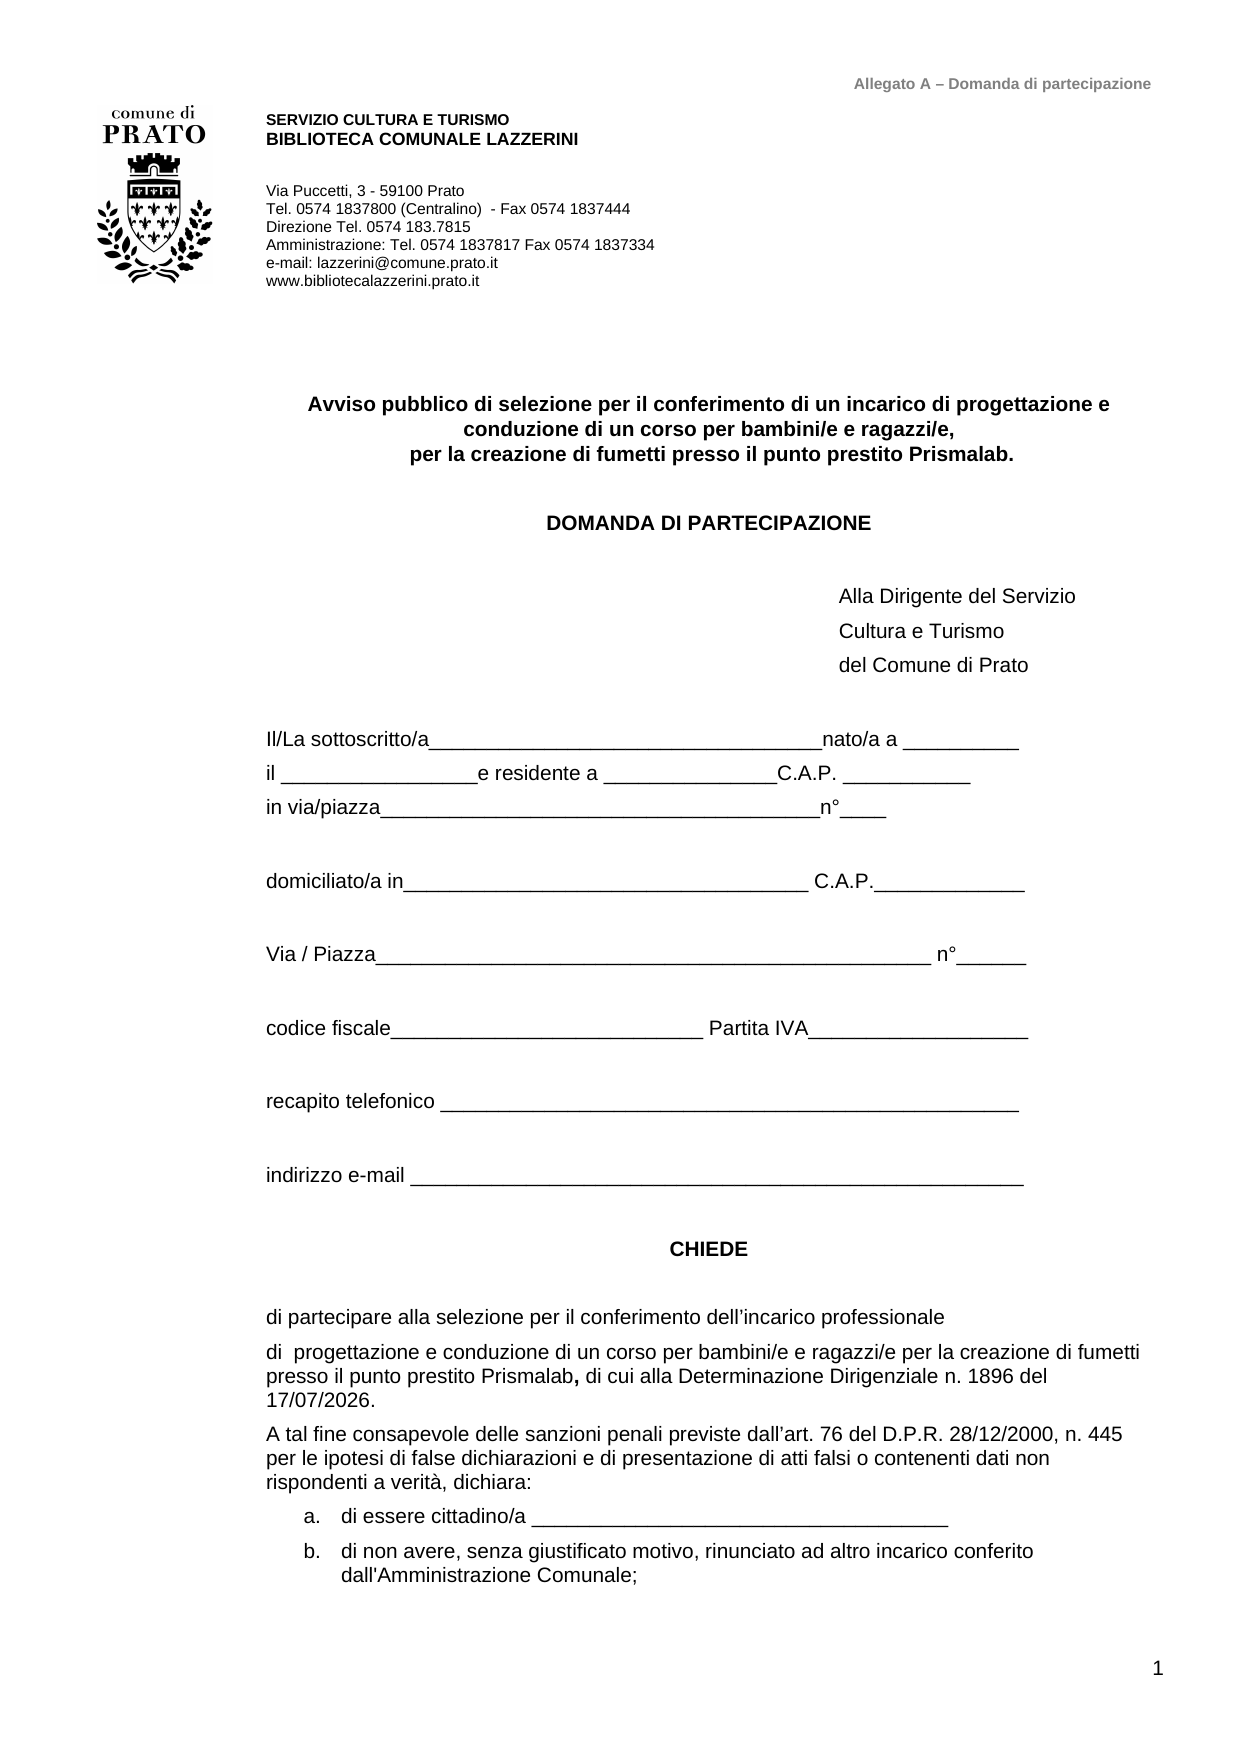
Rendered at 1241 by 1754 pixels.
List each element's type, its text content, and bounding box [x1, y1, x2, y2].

text recapito telefonico __________________________________________________ [266, 1089, 1152, 1113]
text Il/La sottoscritto/a__________________________________nato/a a __________ [266, 726, 1152, 750]
text Cultura e Turismo [839, 618, 1152, 642]
text in via/piazza______________________________________n°____ [266, 795, 1152, 819]
picture [97, 105, 213, 284]
text del Comune di Prato [839, 653, 1152, 677]
text Alla Dirigente del Servizio [839, 584, 1152, 608]
text per la creazione di fumetti presso il punto prestito Prismalab. [266, 441, 1152, 466]
text di progettazione e conduzione di un corso per bambini/e e ragazzi/e per la creazione di fumetti presso il punto prestito Prismalab, di cui alla Determinazione Dirigenziale n. 1896 del 17/07/2026. [266, 1339, 1152, 1411]
text DOMANDA DI PARTECIPAZIONE [266, 511, 1152, 534]
text codice fiscale___________________________ Partita IVA___________________ [266, 1016, 1152, 1040]
text il _________________e residente a _______________C.A.P. ___________ [266, 761, 1152, 785]
list di essere cittadino/a ____________________________________ [303, 1504, 1152, 1528]
text domiciliato/a in___________________________________ C.A.P._____________ [266, 869, 1152, 893]
text Via / Piazza________________________________________________ n°______ [266, 942, 1152, 966]
text A tal fine consapevole delle sanzioni penali previste dall’art. 76 del D.P.R. 28/12/2000, n. 445 per le ipotesi di false dichiarazioni e di presentazione di atti falsi o contenenti dati non rispondenti a verità, dichiara: [266, 1422, 1152, 1494]
text Avviso pubblico di selezione per il conferimento di un incarico di progettazione e conduzione di un corso per bambini/e e ragazzi/e, [266, 391, 1152, 441]
list di non avere, senza giustificato motivo, rinunciato ad altro incarico conferito dall'Amministrazione Comunale; [303, 1538, 1152, 1586]
text di partecipare alla selezione per il conferimento dell’incarico professionale [266, 1305, 1152, 1329]
text indirizzo e-mail _____________________________________________________ [266, 1163, 1152, 1187]
text CHIEDE [266, 1236, 1152, 1260]
